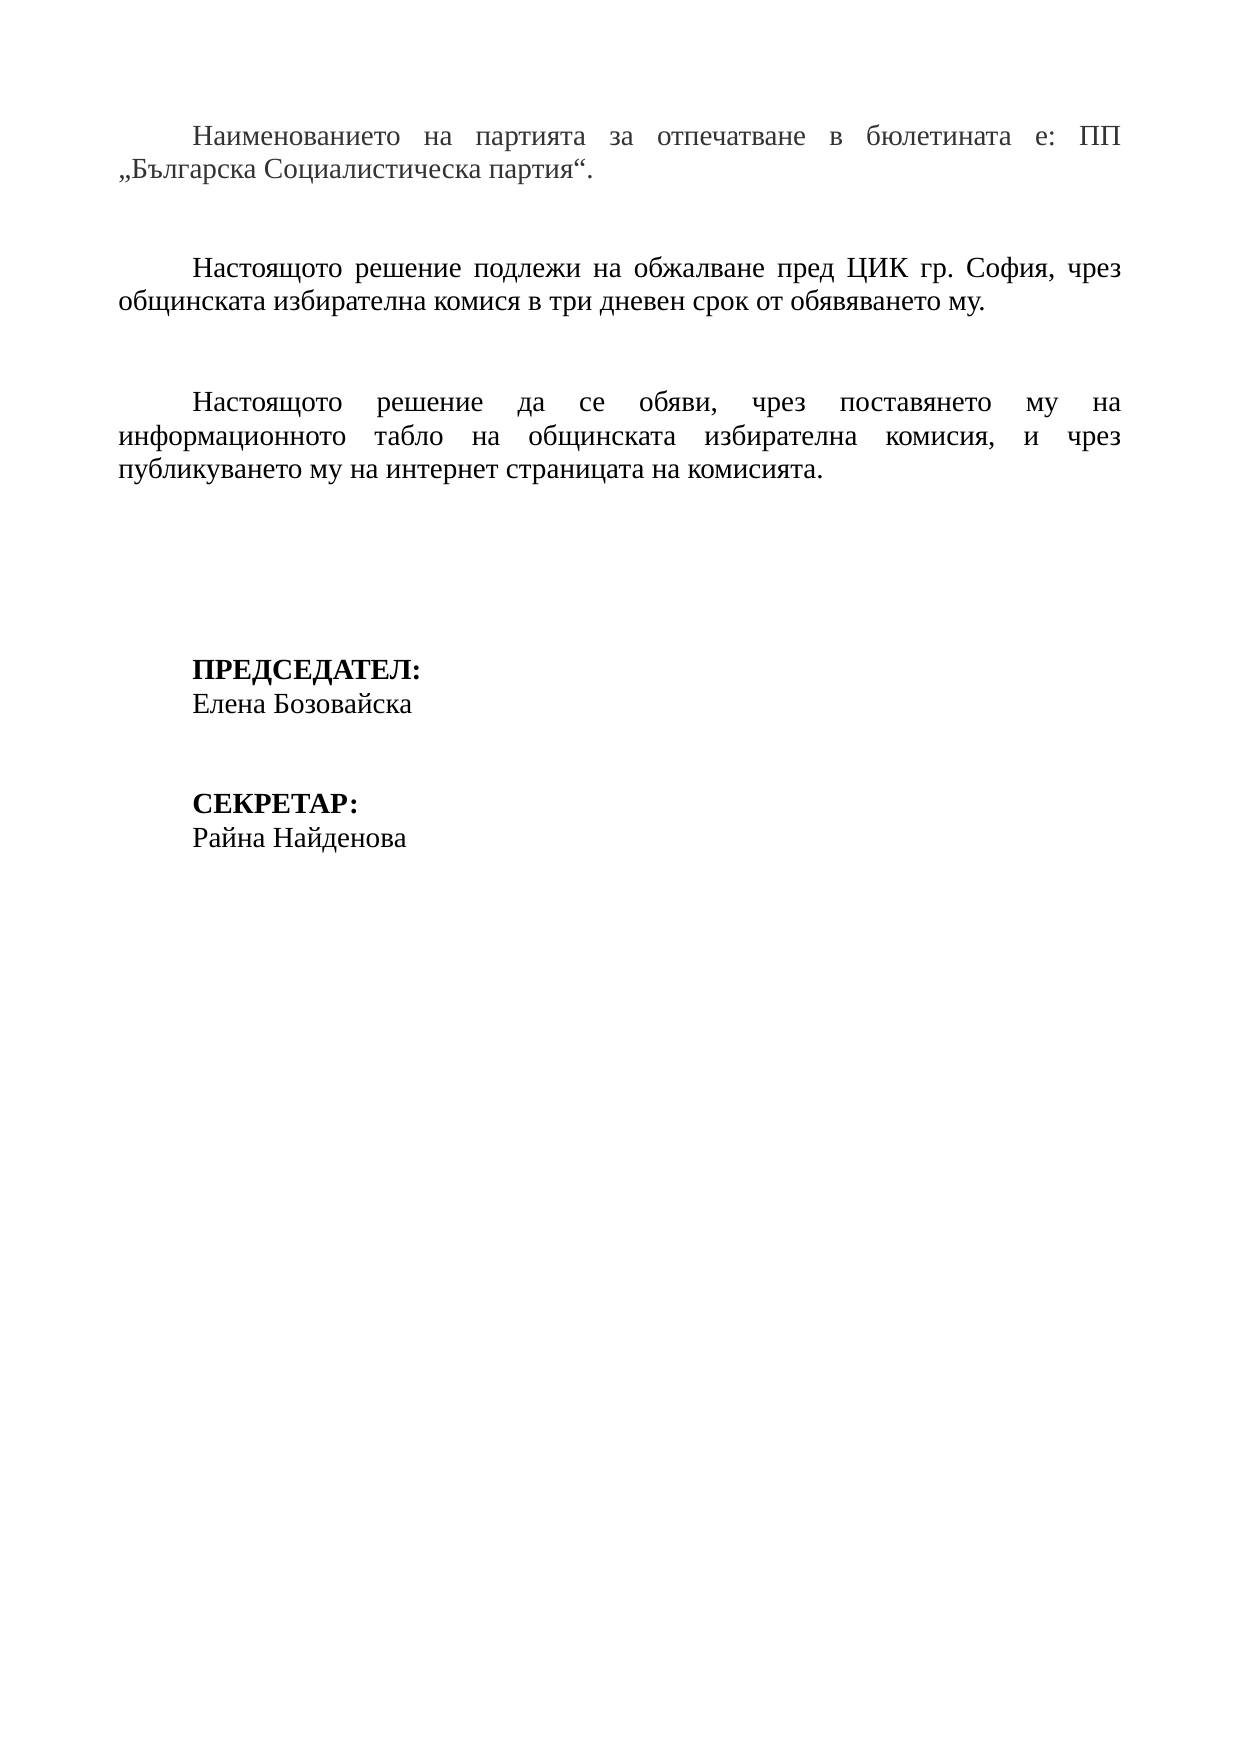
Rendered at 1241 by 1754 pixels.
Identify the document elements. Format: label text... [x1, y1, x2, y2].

text Настоящото решение да се обяви, чрез поставянето му на информационното табло на общинската избирателна комисия, и чрез публикуването му на интернет страницата на комисията. [118, 384, 1122, 485]
text Елена Бозовайска [118, 686, 1122, 719]
text СЕКРЕТАР: [118, 787, 1122, 820]
text Наименованието на партията за отпечатване в бюлетината е: ПП „Българска Социалистическа партия“. [118, 118, 1122, 185]
text Настоящото решение подлежи на обжалване пред ЦИК гр. София, чрез общинската избирателна комися в три дневен срок от обявяването му. [118, 250, 1122, 317]
text Райна Найденова [118, 820, 1122, 854]
text ПРЕДСЕДАТЕЛ: [118, 652, 1122, 686]
